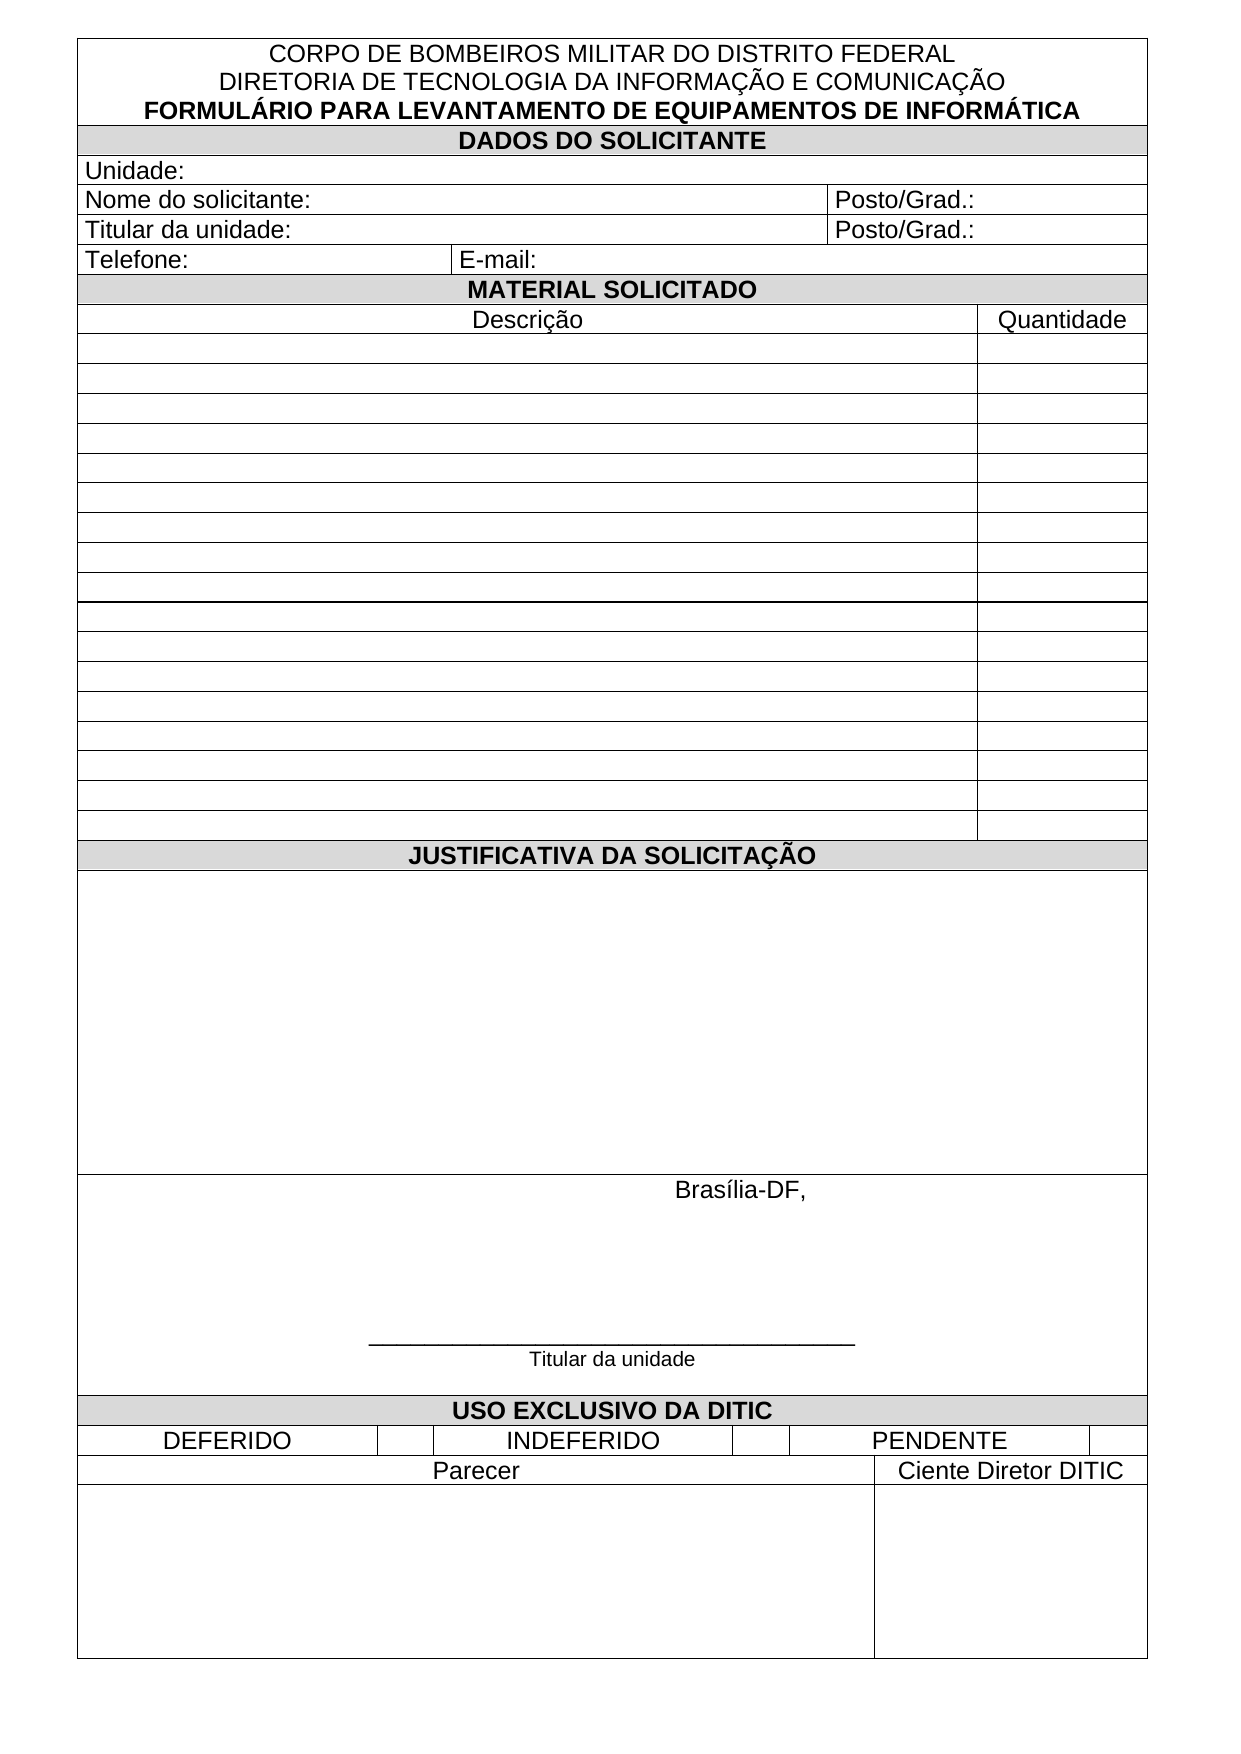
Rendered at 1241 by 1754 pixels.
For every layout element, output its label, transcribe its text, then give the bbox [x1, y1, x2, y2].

table_cell [1090, 1426, 1147, 1454]
table_cell [78, 573, 977, 601]
table_cell [78, 424, 977, 452]
table_cell USO EXCLUSIVO DA DITIC [78, 1396, 1147, 1425]
table_cell Quantidade [978, 305, 1147, 333]
table_cell [978, 662, 1147, 691]
table_cell [978, 334, 1147, 363]
table_cell DEFERIDO [78, 1426, 377, 1454]
table_cell [78, 632, 977, 661]
table_cell [978, 543, 1147, 572]
table_cell [78, 811, 977, 840]
table_cell [78, 394, 977, 423]
table_cell [978, 513, 1147, 542]
table_cell Descrição [78, 305, 977, 333]
table_cell [733, 1426, 789, 1454]
table_cell [78, 603, 977, 631]
table_cell PENDENTE [790, 1426, 1089, 1454]
table_cell Nome do solicitante: [78, 185, 827, 214]
table_cell Ciente Diretor DITIC [875, 1456, 1147, 1484]
table_cell [78, 662, 977, 691]
table_cell [78, 454, 977, 482]
table_cell [978, 811, 1147, 840]
table_cell [78, 751, 977, 780]
table_cell [978, 751, 1147, 780]
table_cell [78, 722, 977, 750]
table_cell Unidade: [78, 156, 1147, 184]
table_cell Posto/Grad.: [828, 215, 1147, 244]
table_cell [978, 632, 1147, 661]
table_cell [78, 543, 977, 572]
table_cell [875, 1485, 1147, 1658]
table_cell [978, 781, 1147, 810]
table_cell E-mail: [452, 245, 1147, 274]
table_cell Telefone: [78, 245, 451, 274]
table_cell DADOS DO SOLICITANTE [78, 126, 1147, 154]
table_cell [978, 722, 1147, 750]
table_cell [78, 1485, 874, 1658]
table_cell [978, 454, 1147, 482]
table_cell [78, 334, 977, 363]
table_cell [978, 692, 1147, 721]
table_cell [78, 364, 977, 393]
table_cell [78, 513, 977, 542]
table_cell [978, 603, 1147, 631]
table_cell [78, 692, 977, 721]
table_cell [78, 871, 1147, 1173]
table_cell Brasília-DF, [78, 1175, 1147, 1203]
table_cell ___________________________________ Titular da unidade [78, 1203, 1147, 1395]
table_cell [78, 781, 977, 810]
table_cell MATERIAL SOLICITADO [78, 275, 1147, 303]
table_cell Posto/Grad.: [828, 185, 1147, 214]
table_cell JUSTIFICATIVA DA SOLICITAÇÃO [78, 841, 1147, 869]
table_cell [78, 483, 977, 512]
table_cell [378, 1426, 433, 1454]
table_cell Parecer [78, 1456, 874, 1484]
table_header CORPO DE BOMBEIROS MILITAR DO DISTRITO FEDERAL DIRETORIA DE TECNOLOGIA DA INFORMAÇÃO E COMUNICAÇÃO FORMULÁRIO PARA LEVANTAMENTO DE EQUIPAMENTOS DE INFORMÁTICA [78, 39, 1147, 125]
table_cell INDEFERIDO [434, 1426, 732, 1454]
table_cell [978, 573, 1147, 601]
table_cell [978, 483, 1147, 512]
table_cell [978, 424, 1147, 452]
table_cell [978, 394, 1147, 423]
table_cell [978, 364, 1147, 393]
table_cell Titular da unidade: [78, 215, 827, 244]
